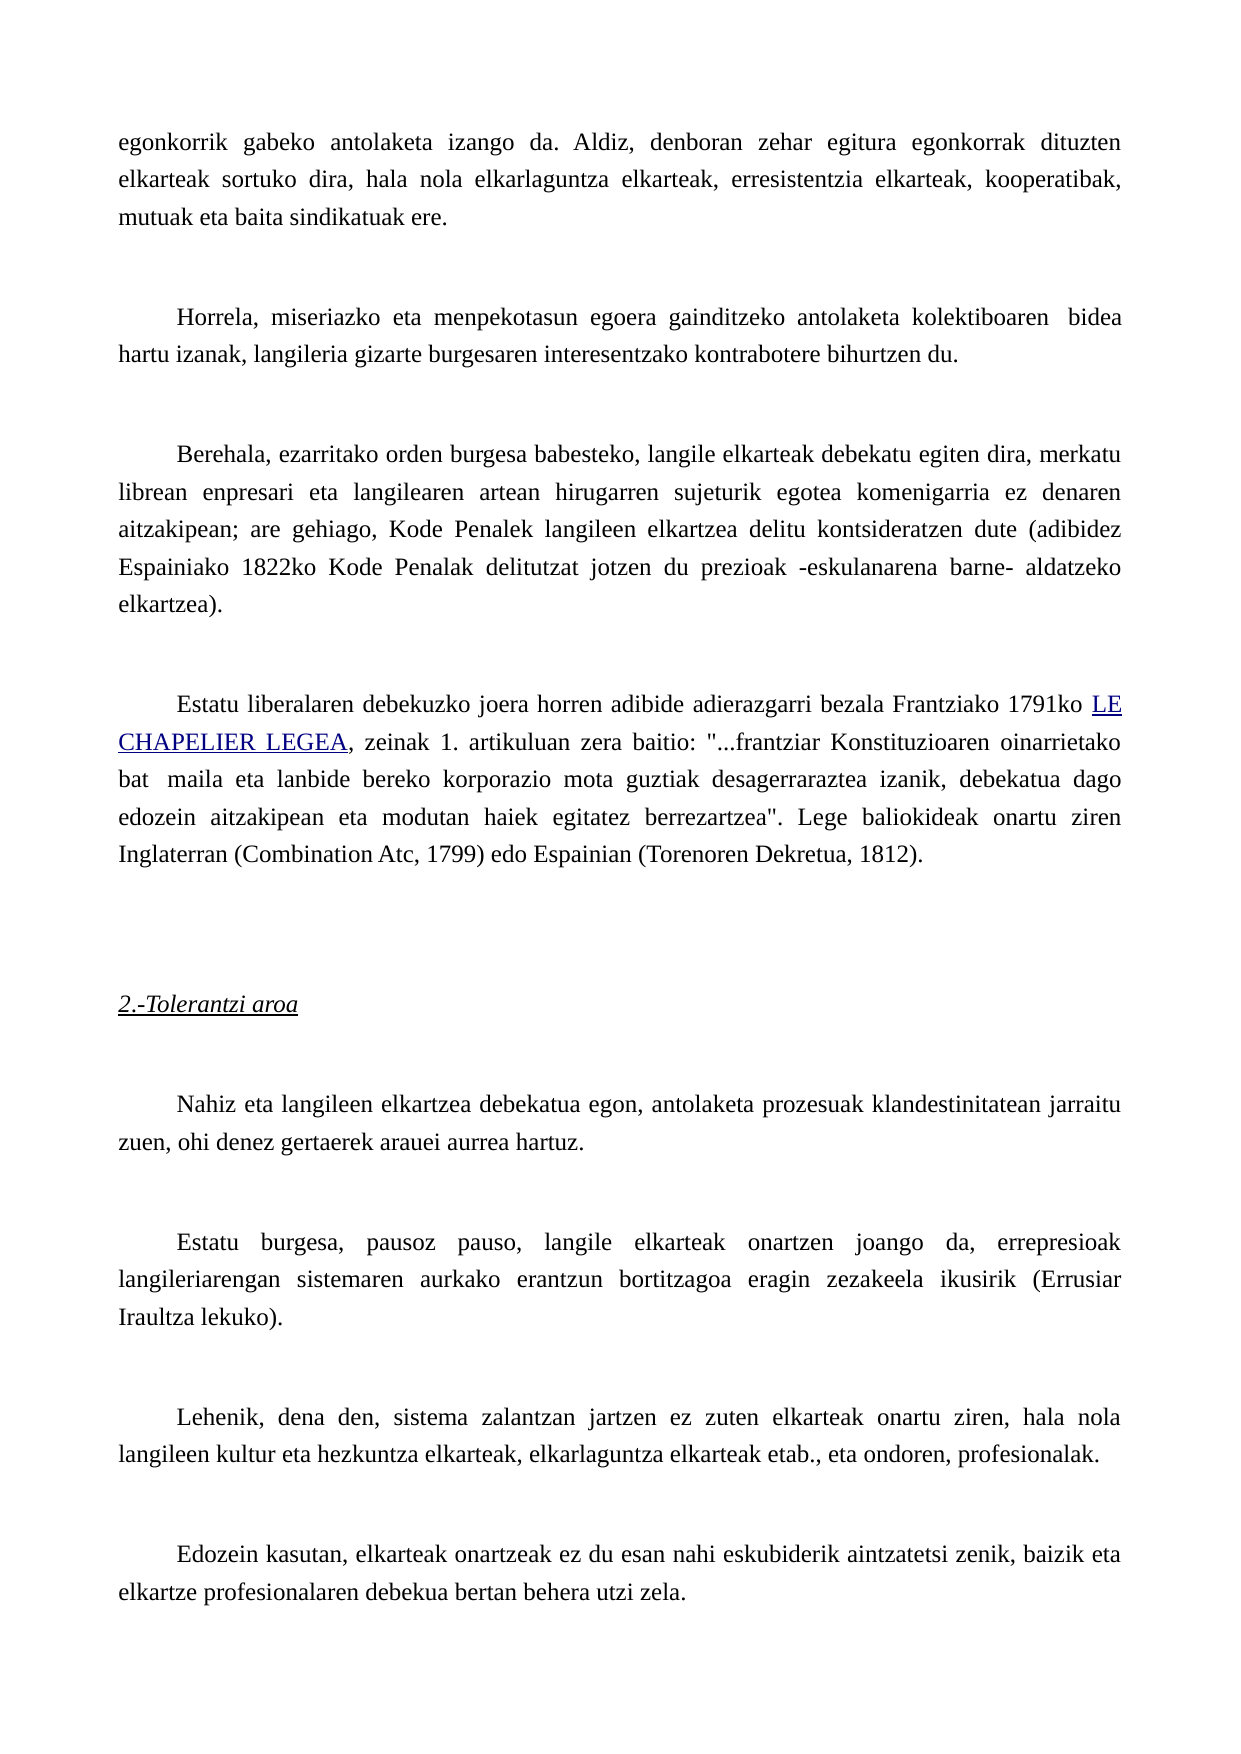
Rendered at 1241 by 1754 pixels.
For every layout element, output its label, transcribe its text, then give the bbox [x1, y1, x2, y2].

text 2.-Tolerantzi aroa [118, 981, 1122, 1018]
text Estatu burgesa, pausoz pauso, langile elkarteak onartzen joango da, errepresioak langileriarengan sistemaren aurkako erantzun bortitzagoa eragin zezakeela ikusirik (Errusiar Iraultza lekuko). [118, 1218, 1122, 1331]
text Edozein kasutan, elkarteak onartzeak ez du esan nahi eskubiderik aintzatetsi zenik, baizik eta elkartze profesionalaren debekua bertan behera utzi zela. [118, 1531, 1122, 1606]
text Lehenik, dena den, sistema zalantzan jartzen ez zuten elkarteak onartu ziren, hala nola langileen kultur eta hezkuntza elkarteak, elkarlaguntza elkarteak etab., eta ondoren, profesionalak. [118, 1393, 1122, 1468]
text Estatu liberalaren debekuzko joera horren adibide adierazgarri bezala Frantziako 1791ko LE CHAPELIER LEGEA, zeinak 1. artikuluan zera baitio: "...frantziar Konstituzioaren oinarrietako bat maila eta lanbide bereko korporazio mota guztiak desagerraraztea izanik, debekatua dago edozein aitzakipean eta modutan haiek egitatez berrezartzea". Lege baliokideak onartu ziren Inglaterran (Combination Atc, 1799) edo Espainian (Torenoren Dekretua, 1812). [118, 681, 1122, 868]
text Berehala, ezarritako orden burgesa babesteko, langile elkarteak debekatu egiten dira, merkatu librean enpresari eta langilearen artean hirugarren sujeturik egotea komenigarria ez denaren aitzakipean; are gehiago, Kode Penalek langileen elkartzea delitu kontsideratzen dute (adibidez Espainiako 1822ko Kode Penalak delitutzat jotzen du prezioak -eskulanarena barne- aldatzeko elkartzea). [118, 431, 1122, 618]
text Nahiz eta langileen elkartzea debekatua egon, antolaketa prozesuak klandestinitatean jarraitu zuen, ohi denez gertaerek arauei aurrea hartuz. [118, 1081, 1122, 1156]
text Horrela, miseriazko eta menpekotasun egoera gainditzeko antolaketa kolektiboaren bidea hartu izanak, langileria gizarte burgesaren interesentzako kontrabotere bihurtzen du. [118, 293, 1122, 368]
text egonkorrik gabeko antolaketa izango da. Aldiz, denboran zehar egitura egonkorrak dituzten elkarteak sortuko dira, hala nola elkarlaguntza elkarteak, erresistentzia elkarteak, kooperatibak, mutuak eta baita sindikatuak ere. [118, 118, 1122, 231]
